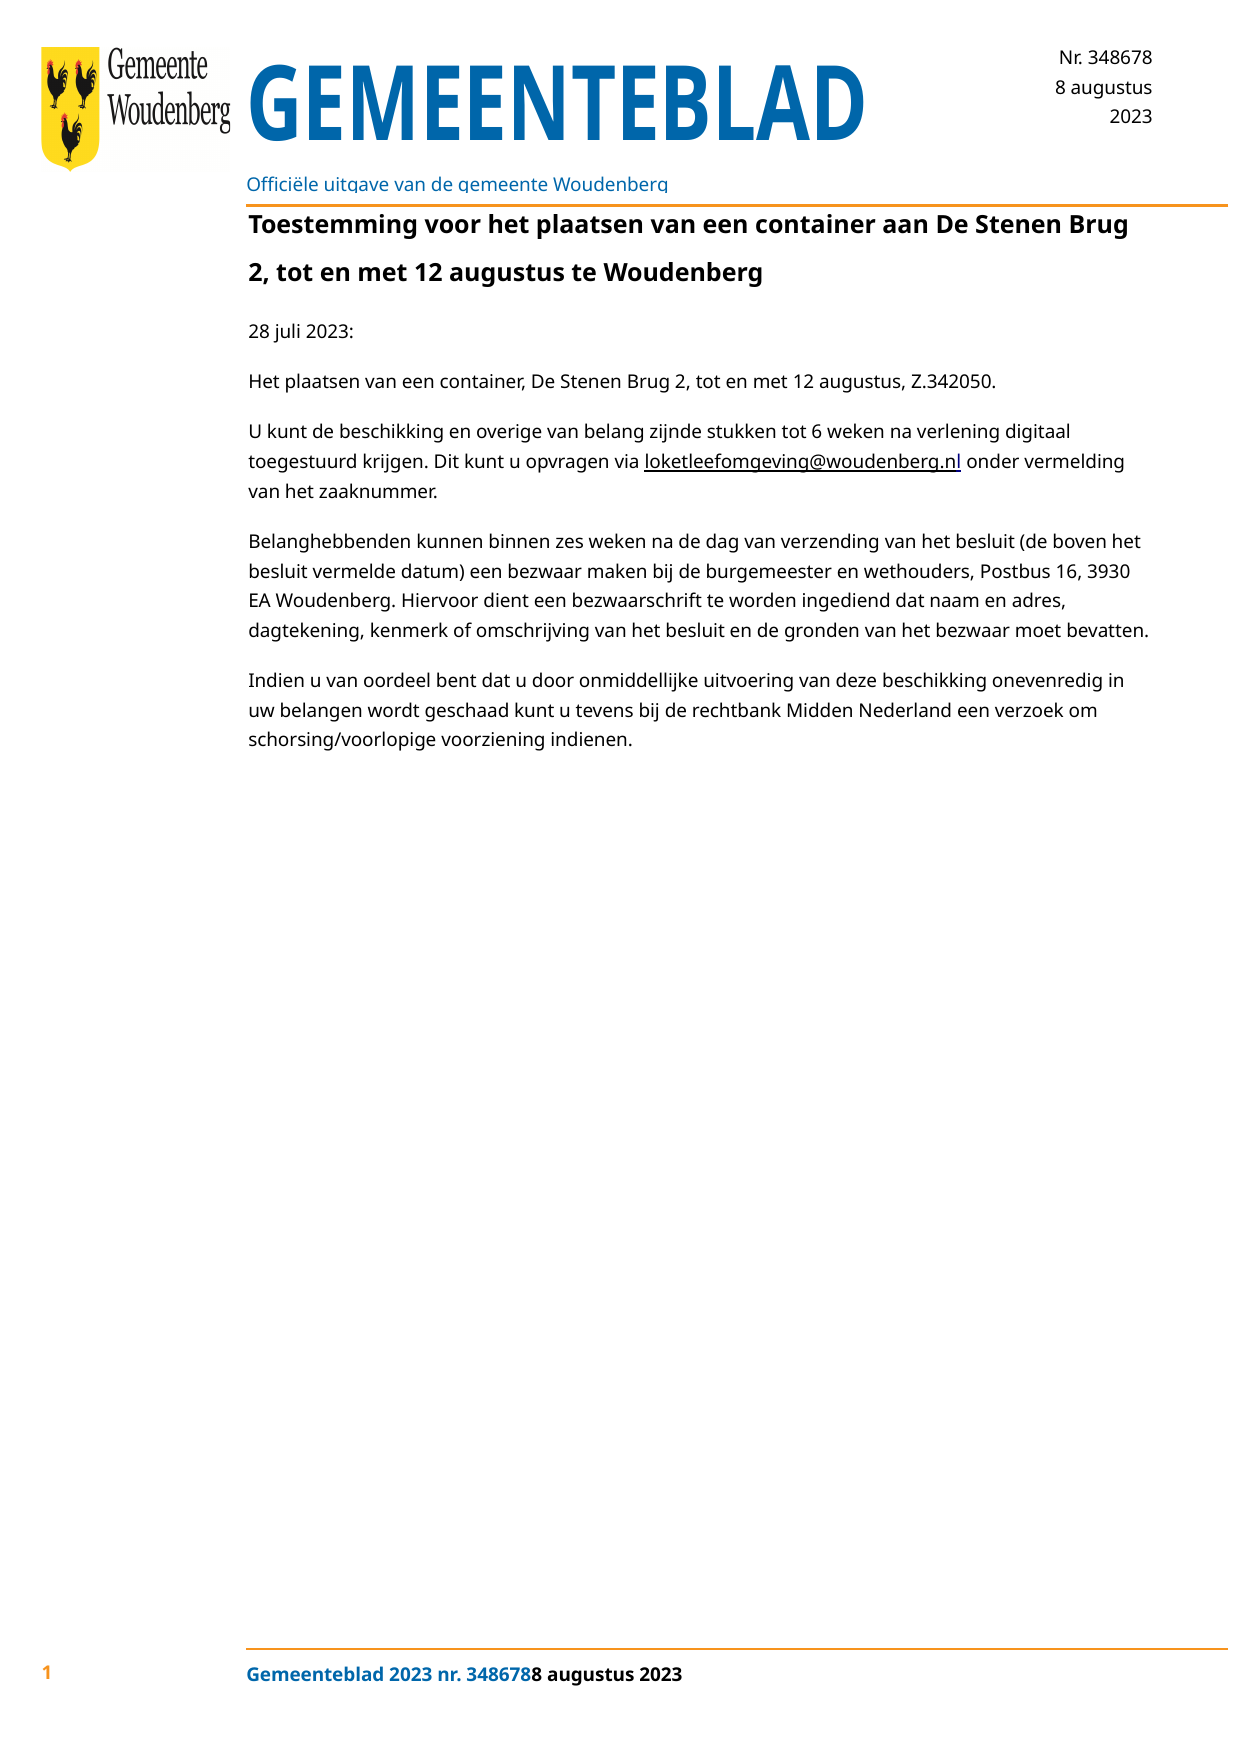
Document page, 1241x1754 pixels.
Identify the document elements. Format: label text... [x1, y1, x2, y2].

picture [41, 47, 231, 172]
text 28 juli 2023: [248, 318, 1152, 344]
text Het plaatsen van een container, De Stenen Brug 2, tot en met 12 augustus, Z.342050. [248, 368, 1152, 394]
text U kunt de beschikking en overige van belang zijnde stukken tot 6 weken na verlening digitaal toegestuurd krijgen. Dit kunt u opvragen via loketleefomgeving@woudenberg.nl onder vermelding van het zaaknummer. [248, 419, 1152, 504]
text Indien u van oordeel bent dat u door onmiddellijke uitvoering van deze beschikking onevenredig in uw belangen wordt geschaad kunt u tevens bij de rechtbank Midden Nederland een verzoek om schorsing/voorlopige voorziening indienen. [248, 667, 1152, 752]
text Toestemming voor het plaatsen van een container aan De Stenen Brug 2, tot en met 12 augustus te Woudenberg [248, 207, 1152, 288]
text Belanghebbenden kunnen binnen zes weken na de dag van verzending van het besluit (de boven het besluit vermelde datum) een bezwaar maken bij de burgemeester en wethouders, Postbus 16, 3930 EA Woudenberg. Hiervoor dient een bezwaarschrift te worden ingediend dat naam en adres, dagtekening, kenmerk of omschrijving van het besluit en de gronden van het bezwaar moet bevatten. [248, 528, 1152, 643]
